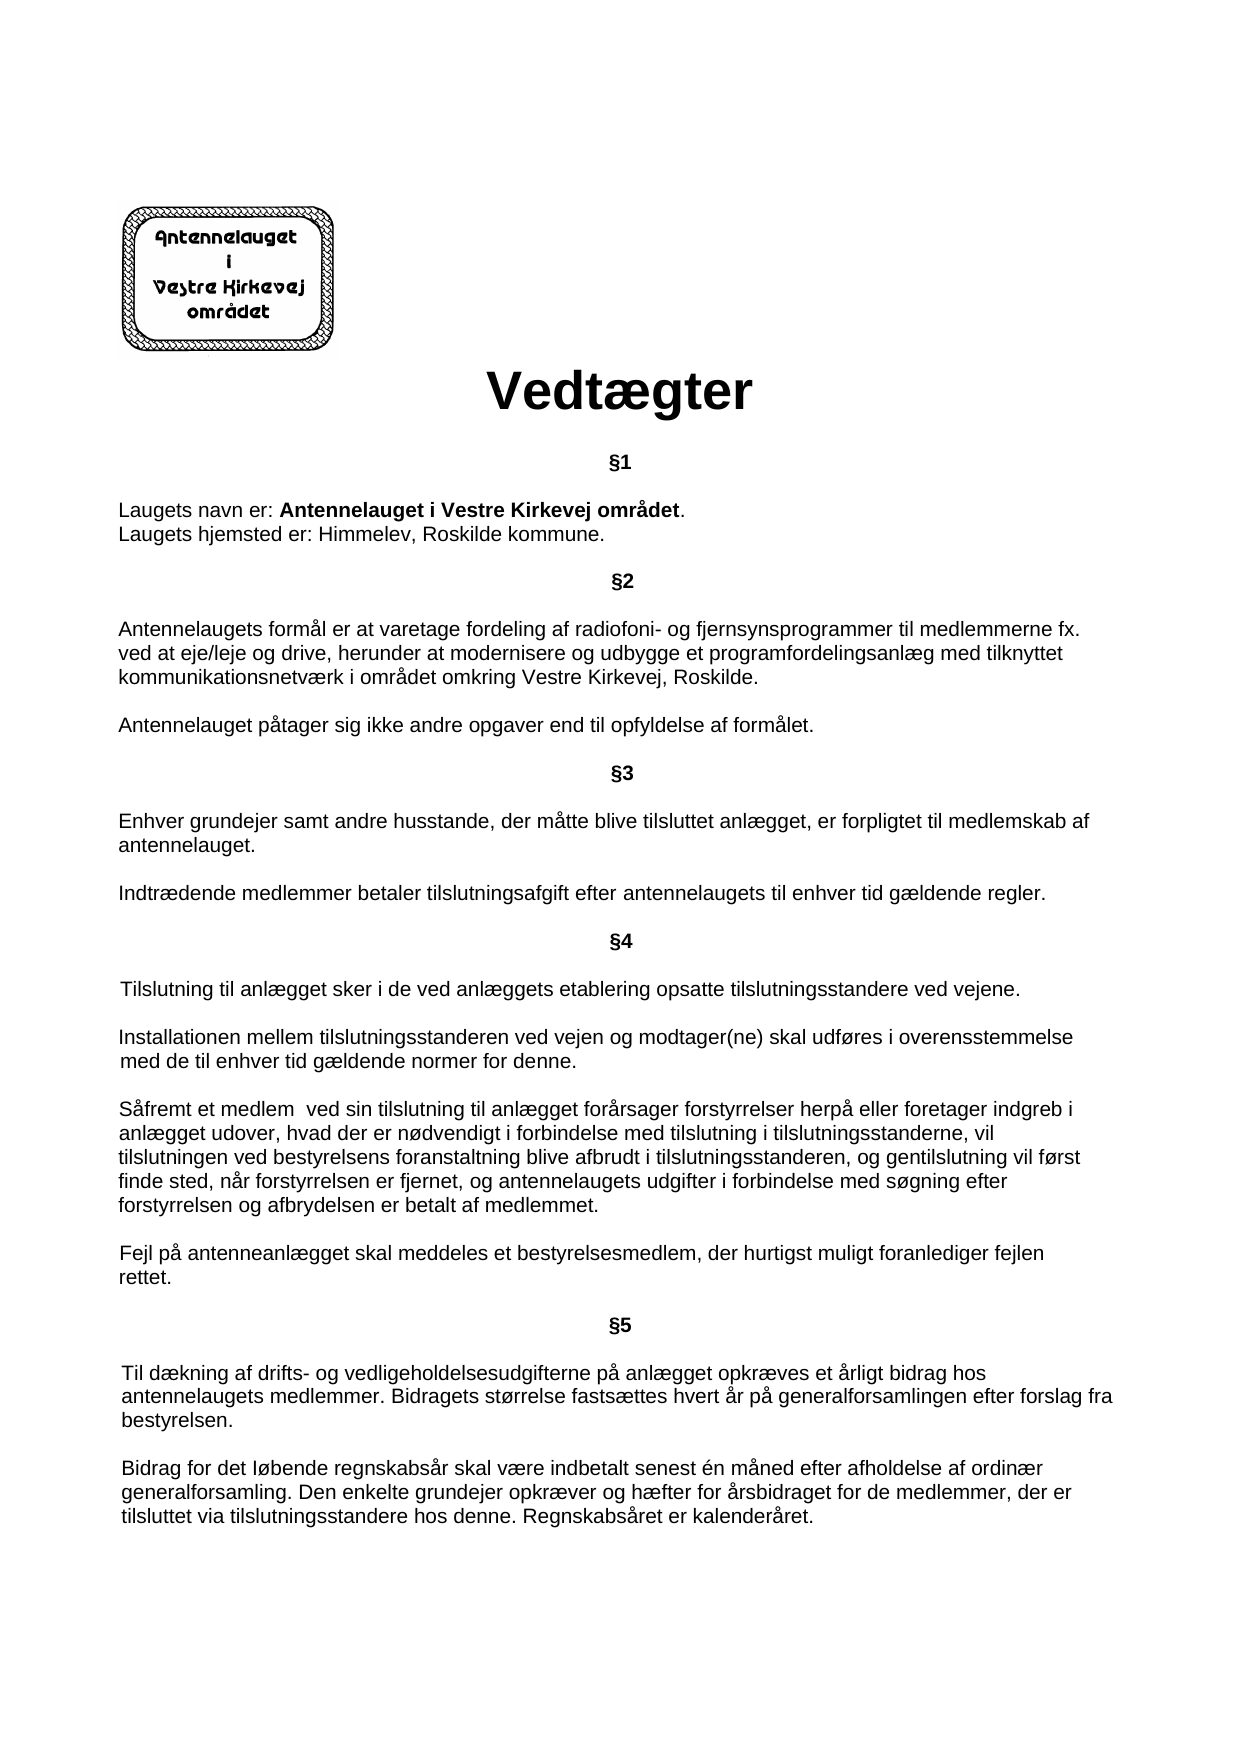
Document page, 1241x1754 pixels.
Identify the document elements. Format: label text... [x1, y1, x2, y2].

text Såfremt et medlem ved sin tilslutning til anlægget forårsager forstyrrelser herpå eller foretager indgreb i [119, 1097, 1122, 1121]
text rettet. [119, 1264, 1122, 1288]
text §5 [118, 1312, 1122, 1336]
text anlægget udover, hvad der er nødvendigt i forbindelse med tilslutning i tilslutningsstanderne, vil [119, 1121, 1122, 1144]
text §3 [122, 761, 1122, 785]
text med de til enhver tid gældende normer for denne. [120, 1049, 1122, 1073]
text Laugets navn er: Antennelauget i Vestre Kirkevej området. [118, 497, 1122, 521]
text Installationen mellem tilslutningsstanderen ved vejen og modtager(ne) skal udføres i overensstemmelse [118, 1025, 1122, 1049]
text §4 [120, 929, 1122, 953]
text tilslutningen ved bestyrelsens foranstaltning blive afbrudt i tilslutningsstanderen, og gentilslutning vil først finde sted, når forstyrrelsen er fjernet, og antennelaugets udgifter i forbindelse med søgning efter forstyrrelsen og afbrydelsen er betalt af medlemmet. [118, 1144, 1122, 1217]
text Tilslutning til anlægget sker i de ved anlæggets etablering opsatte tilslutningsstandere ved vejene. [120, 977, 1122, 1001]
text Fejl på antenneanlægget skal meddeles et bestyrelsesmedlem, der hurtigst muligt foranlediger fejlen [119, 1241, 1122, 1264]
text ved at eje/leje og drive, herunder at modernisere og udbygge et programfordelingsanlæg med tilknyttet kommunikationsnetværk i området omkring Vestre Kirkevej, Roskilde. [118, 641, 1122, 689]
text §1 [118, 449, 1122, 473]
text Vedtægter [118, 201, 1122, 421]
text Laugets hjemsted er: Himmelev, Roskilde kommune. [118, 521, 1122, 545]
text §2 [123, 569, 1122, 593]
picture [118, 201, 340, 359]
text Antennelaugets formål er at varetage fordeling af radiofoni- og fjernsynsprogrammer til medlemmerne fx. [118, 617, 1122, 641]
text Indtrædende medlemmer betaler tilslutningsafgift efter antennelaugets til enhver tid gældende regler. [118, 881, 1122, 905]
text Antennelauget påtager sig ikke andre opgaver end til opfyldelse af formålet. [118, 713, 1122, 737]
text Enhver grundejer samt andre husstande, der måtte blive tilsluttet anlægget, er forpligtet til medlemskab af antennelauget. [118, 809, 1122, 857]
